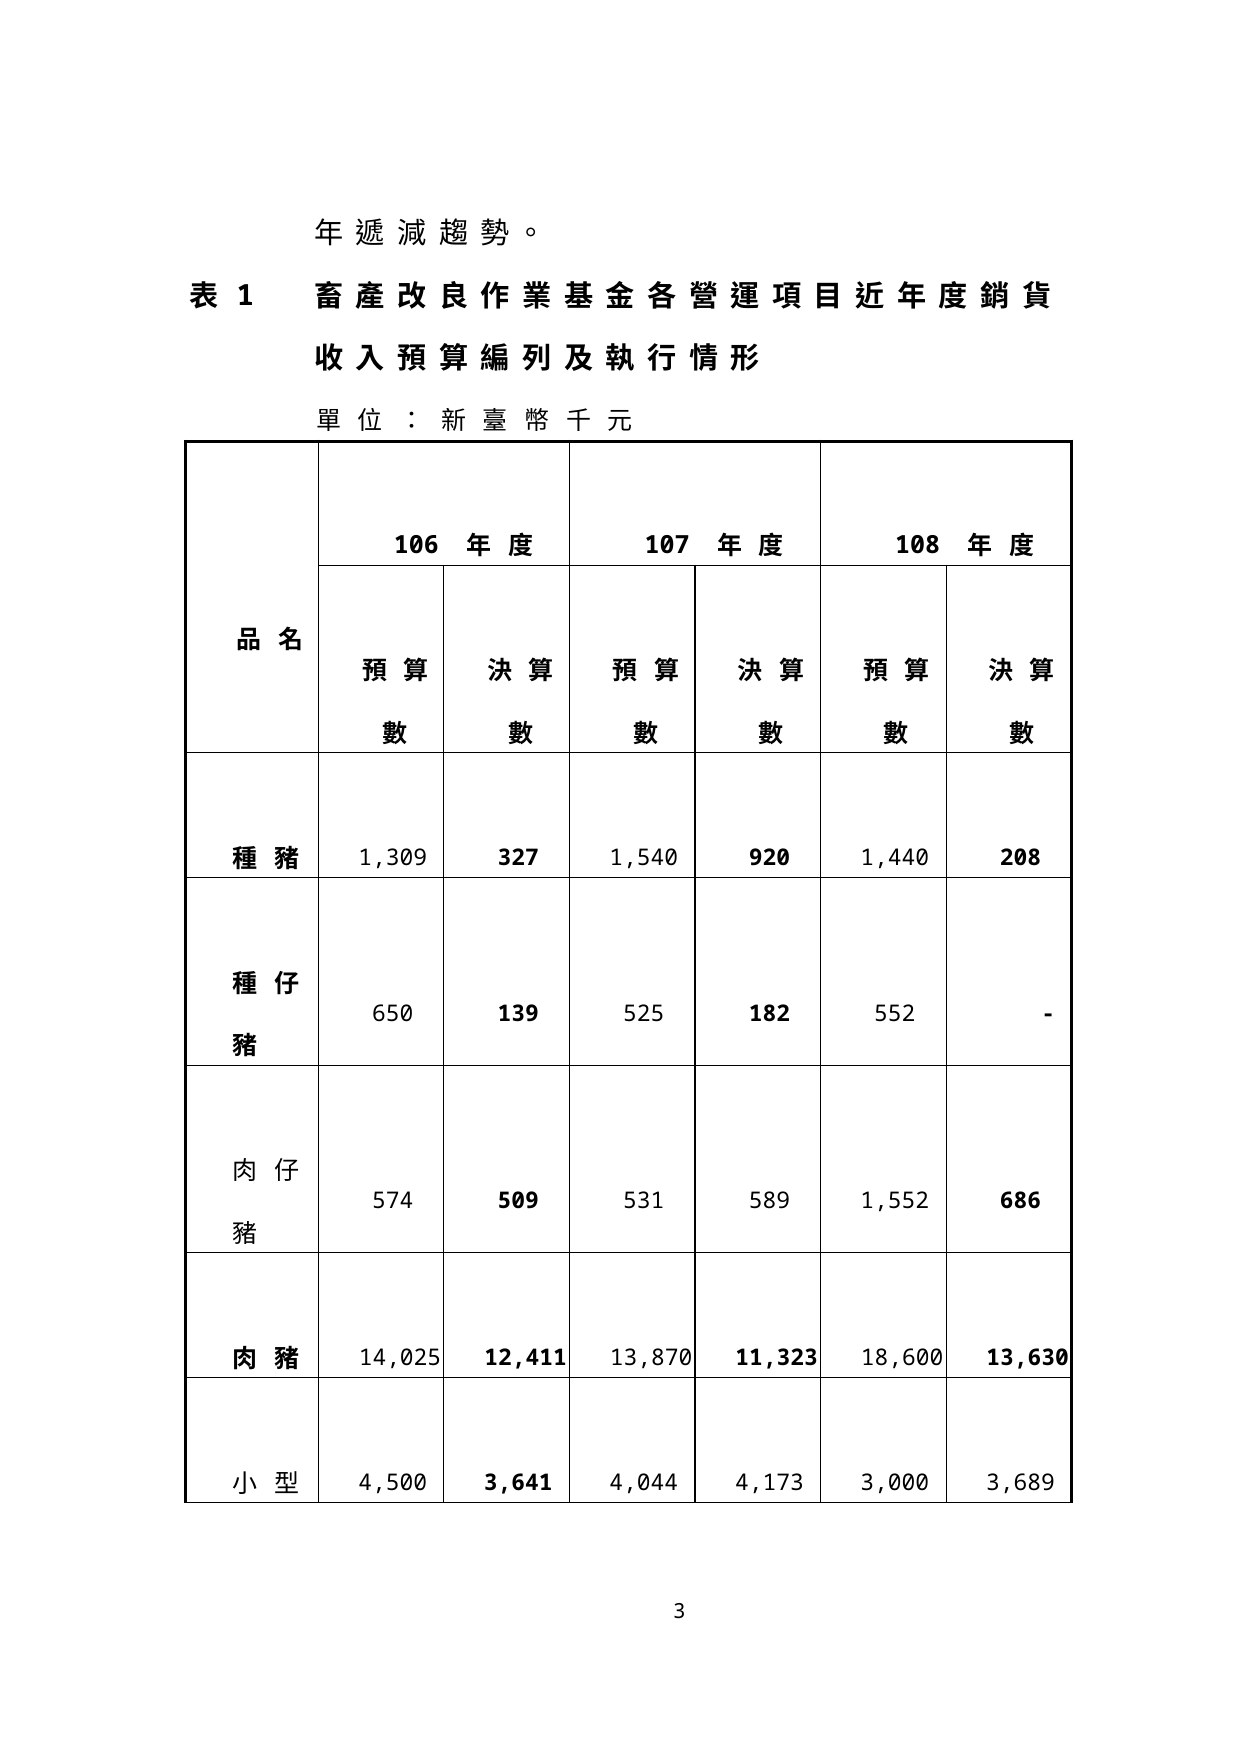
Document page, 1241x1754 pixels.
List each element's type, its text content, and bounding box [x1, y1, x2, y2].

table_cell 920 [696, 753, 820, 877]
text 表1 畜產改良作業基金各營運項目近年度銷貨收入預算編列及執行情形 單位：新臺幣千元 [183, 252, 1058, 439]
table_cell 種豬 [187, 753, 318, 877]
table_cell 4,500 [319, 1378, 443, 1502]
table_cell 決算數 [696, 566, 820, 752]
table_header 107年度 [570, 443, 820, 564]
table_cell 3,689 [947, 1378, 1070, 1502]
table_cell 509 [444, 1066, 569, 1252]
table_cell 327 [444, 753, 569, 877]
table_cell 589 [696, 1066, 820, 1252]
table_cell 11,323 [696, 1253, 820, 1377]
table_cell 預算數 [821, 566, 946, 752]
table_cell 3,641 [444, 1378, 569, 1502]
table_cell 4,173 [696, 1378, 820, 1502]
table_cell 13,870 [570, 1253, 694, 1377]
table_cell 決算數 [947, 566, 1070, 752]
table_cell 1,440 [821, 753, 946, 877]
table_header 品名 [187, 443, 318, 752]
table_cell 4,044 [570, 1378, 694, 1502]
table_cell 552 [821, 878, 946, 1064]
table_cell 13,630 [947, 1253, 1070, 1377]
table_cell 574 [319, 1066, 443, 1252]
text 依據畜產改良作業基金108年度審定決算書，共有種豬、種仔豬及飼料等14種營運項目銷售情形未如預期(詳表1)，其中種豬、種仔豬及乳仔公牛等7種實際銷貨收入較預算數減少超過5成，另包含種豬、種仔豬、肉豬、種雛雞、淘汰鵝隻、鹿茸及飼料連續3年度銷貨收入均低於預算數，此外，106年度至108年度乳仔公牛、肉牛及兔隻等3種營運項目銷售收入均呈逐年遞減趨勢。 [271, 189, 1058, 252]
table_cell 肉仔豬 [187, 1066, 318, 1252]
table_header 106年度 [319, 443, 569, 564]
table_cell 208 [947, 753, 1070, 877]
table_cell 18,600 [821, 1253, 946, 1377]
table_cell 小型 [187, 1378, 318, 1502]
table_cell 531 [570, 1066, 694, 1252]
table_cell 1,552 [821, 1066, 946, 1252]
table_cell 1,309 [319, 753, 443, 877]
table_cell 1,540 [570, 753, 694, 877]
table_cell 預算數 [570, 566, 694, 752]
table_cell 139 [444, 878, 569, 1064]
table_header 108年度 [821, 443, 1070, 564]
table_cell 14,025 [319, 1253, 443, 1377]
table_cell 650 [319, 878, 443, 1064]
table_cell 種仔豬 [187, 878, 318, 1064]
table_cell 決算數 [444, 566, 569, 752]
table_cell - [947, 878, 1070, 1064]
table_cell 525 [570, 878, 694, 1064]
table_cell 預算數 [319, 566, 443, 752]
table_cell 肉豬 [187, 1253, 318, 1377]
table_cell 12,411 [444, 1253, 569, 1377]
table_cell 686 [947, 1066, 1070, 1252]
table_cell 3,000 [821, 1378, 946, 1502]
table_cell 182 [696, 878, 820, 1064]
